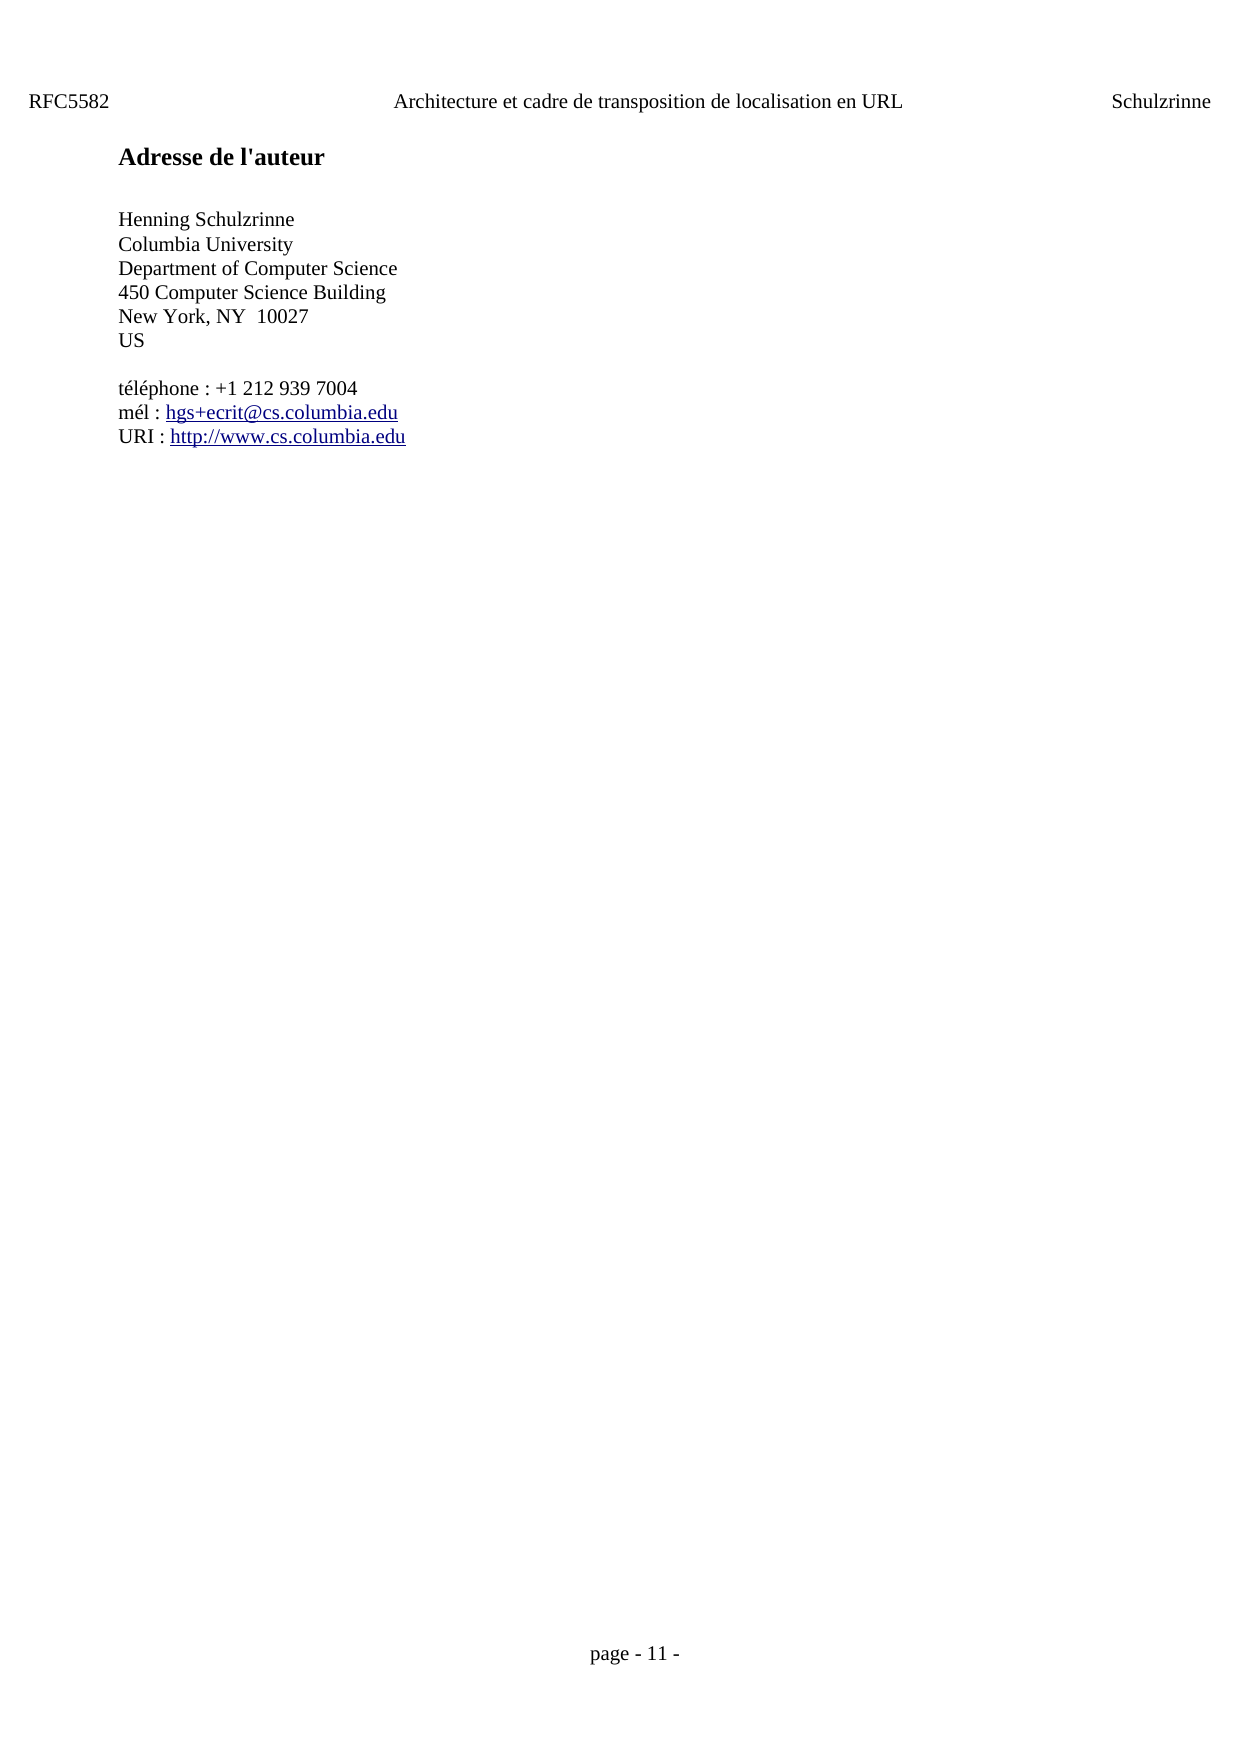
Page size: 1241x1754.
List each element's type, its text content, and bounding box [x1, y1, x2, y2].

text New York, NY 10027 [118, 304, 1151, 328]
text 450 Computer Science Building [118, 279, 1151, 304]
text téléphone : +1 212 939 7004 [118, 376, 1151, 400]
text Department of Computer Science [118, 256, 1151, 279]
subtitle Adresse de l'auteur [118, 142, 1151, 171]
text Henning Schulzrinne [118, 207, 1151, 231]
text mél : hgs+ecrit@cs.columbia.edu [118, 400, 1151, 424]
text URI : http://www.cs.columbia.edu [118, 424, 1151, 448]
text US [118, 328, 1151, 352]
text Columbia University [118, 231, 1151, 256]
